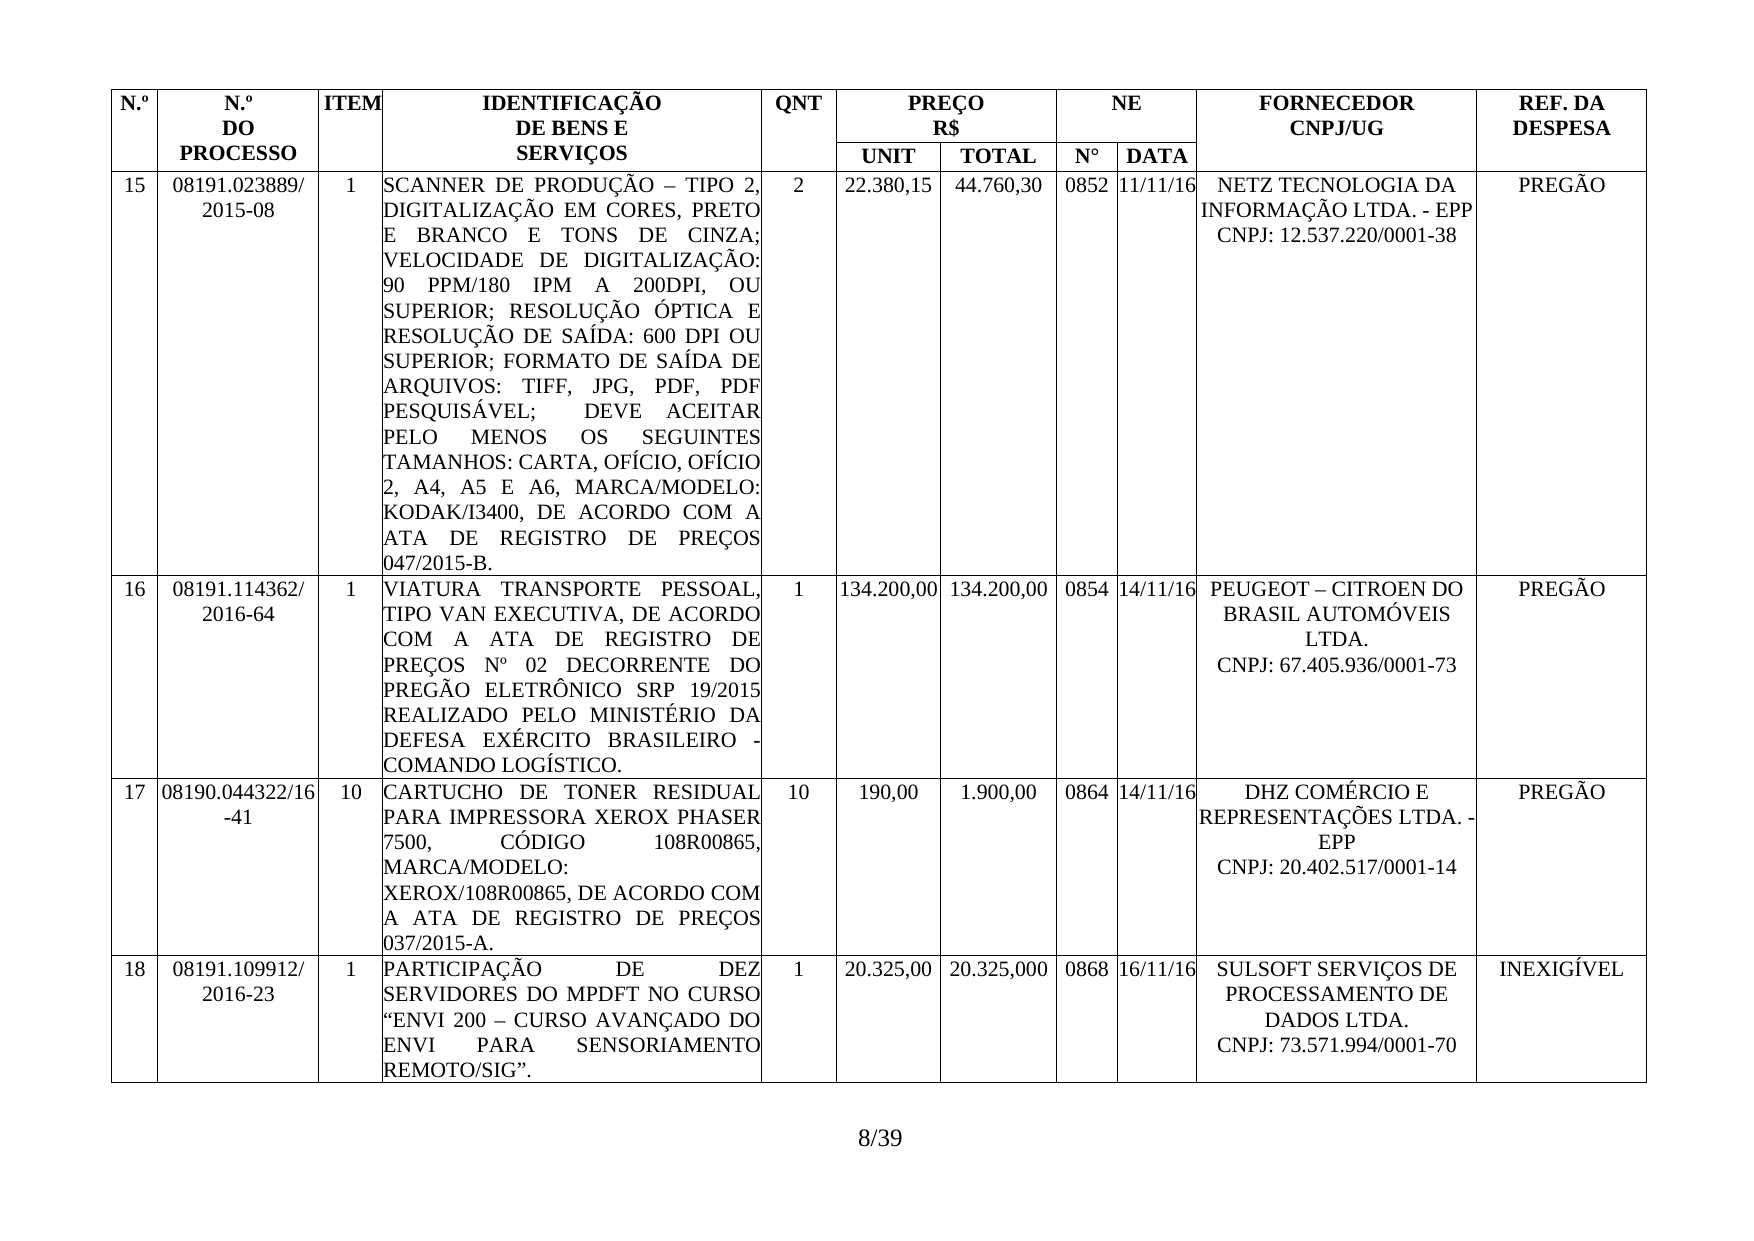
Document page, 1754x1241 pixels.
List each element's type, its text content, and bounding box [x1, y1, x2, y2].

table_cell 134.200,00 [941, 576, 1056, 778]
table_cell PREGÃO [1477, 576, 1646, 778]
table_cell 44.760,30 [941, 172, 1056, 575]
table_cell 20.325,000 [941, 956, 1056, 1082]
table_header REF. DA DESPESA [1477, 90, 1646, 171]
table_cell PEUGEOT – CITROEN DO BRASIL AUTOMÓVEIS LTDA. CNPJ: 67.405.936/0001-73 [1197, 576, 1476, 778]
table_cell 1 [319, 956, 382, 1082]
table_cell INEXIGÍVEL [1477, 956, 1646, 1082]
table_cell 1 [319, 576, 382, 778]
table_cell 11/11/16 [1118, 172, 1196, 575]
table_cell 16 [112, 576, 157, 778]
table_cell 08191.114362/ 2016-64 [158, 576, 318, 778]
table_cell 190,00 [837, 779, 940, 955]
table_cell CARTUCHO DE TONER RESIDUAL PARA IMPRESSORA XEROX PHASER 7500, CÓDIGO 108R00865, MARCA/MODELO: XEROX/108R00865, DE ACORDO COM A ATA DE REGISTRO DE PREÇOS 037/2015-A. [383, 779, 761, 955]
table_cell SCANNER DE PRODUÇÃO – TIPO 2, DIGITALIZAÇÃO EM CORES, PRETO E BRANCO E TONS DE CINZA; VELOCIDADE DE DIGITALIZAÇÃO: 90 PPM/180 IPM A 200DPI, OU SUPERIOR; RESOLUÇÃO ÓPTICA E RESOLUÇÃO DE SAÍDA: 600 DPI OU SUPERIOR; FORMATO DE SAÍDA DE ARQUIVOS: TIFF, JPG, PDF, PDF PESQUISÁVEL; DEVE ACEITAR PELO MENOS OS SEGUINTES TAMANHOS: CARTA, OFÍCIO, OFÍCIO 2, A4, A5 E A6, MARCA/MODELO: KODAK/I3400, DE ACORDO COM A ATA DE REGISTRO DE PREÇOS 047/2015-B. [383, 172, 761, 575]
table_cell 0852 [1057, 172, 1117, 575]
table_cell 10 [762, 779, 836, 955]
table_header IDENTIFICAÇÃO DE BENS E SERVIÇOS [383, 90, 761, 171]
table_cell 14/11/16 [1118, 576, 1196, 778]
table_cell NETZ TECNOLOGIA DA INFORMAÇÃO LTDA. - EPP CNPJ: 12.537.220/0001-38 [1197, 172, 1476, 575]
table_cell 0854 [1057, 576, 1117, 778]
table_header ITEM [319, 90, 382, 171]
table_cell 17 [112, 779, 157, 955]
table_cell 14/11/16 [1118, 779, 1196, 955]
table_header QNT [762, 90, 836, 171]
table_cell 15 [112, 172, 157, 575]
table_cell DHZ COMÉRCIO E REPRESENTAÇÕES LTDA. - EPP CNPJ: 20.402.517/0001-14 [1197, 779, 1476, 955]
table_cell N° [1057, 143, 1117, 171]
table_header PREÇO R$ [837, 90, 1056, 142]
table_cell 1 [762, 576, 836, 778]
table_cell 18 [112, 956, 157, 1082]
table_cell 08190.044322/16-41 [158, 779, 318, 955]
table_cell 20.325,00 [837, 956, 940, 1082]
table_cell 1 [319, 172, 382, 575]
table_cell 0868 [1057, 956, 1117, 1082]
table_cell 1 [762, 956, 836, 1082]
table_cell PARTICIPAÇÃO DE DEZ SERVIDORES DO MPDFT NO CURSO “ENVI 200 – CURSO AVANÇADO DO ENVI PARA SENSORIAMENTO REMOTO/SIG”. [383, 956, 761, 1082]
table_cell 0864 [1057, 779, 1117, 955]
table_header N.º DO PROCESSO [158, 90, 318, 171]
table_cell 134.200,00 [837, 576, 940, 778]
table_cell UNIT [837, 143, 940, 171]
table_cell SULSOFT SERVIÇOS DE PROCESSAMENTO DE DADOS LTDA. CNPJ: 73.571.994/0001-70 [1197, 956, 1476, 1082]
table_cell TOTAL [941, 143, 1056, 171]
table_header NE [1057, 90, 1196, 142]
table_cell 2 [762, 172, 836, 575]
table_cell 08191.109912/ 2016-23 [158, 956, 318, 1082]
table_cell DATA [1118, 143, 1196, 171]
table_cell 16/11/16 [1118, 956, 1196, 1082]
table_cell 10 [319, 779, 382, 955]
table_cell VIATURA TRANSPORTE PESSOAL, TIPO VAN EXECUTIVA, DE ACORDO COM A ATA DE REGISTRO DE PREÇOS Nº 02 DECORRENTE DO PREGÃO ELETRÔNICO SRP 19/2015 REALIZADO PELO MINISTÉRIO DA DEFESA EXÉRCITO BRASILEIRO - COMANDO LOGÍSTICO. [383, 576, 761, 778]
table_header FORNECEDOR CNPJ/UG [1197, 90, 1476, 171]
table_cell PREGÃO [1477, 172, 1646, 575]
table_cell PREGÃO [1477, 779, 1646, 955]
table_header N.º [112, 90, 157, 171]
table_cell 1.900,00 [941, 779, 1056, 955]
table_cell 22.380,15 [837, 172, 940, 575]
table_cell 08191.023889/ 2015-08 [158, 172, 318, 575]
